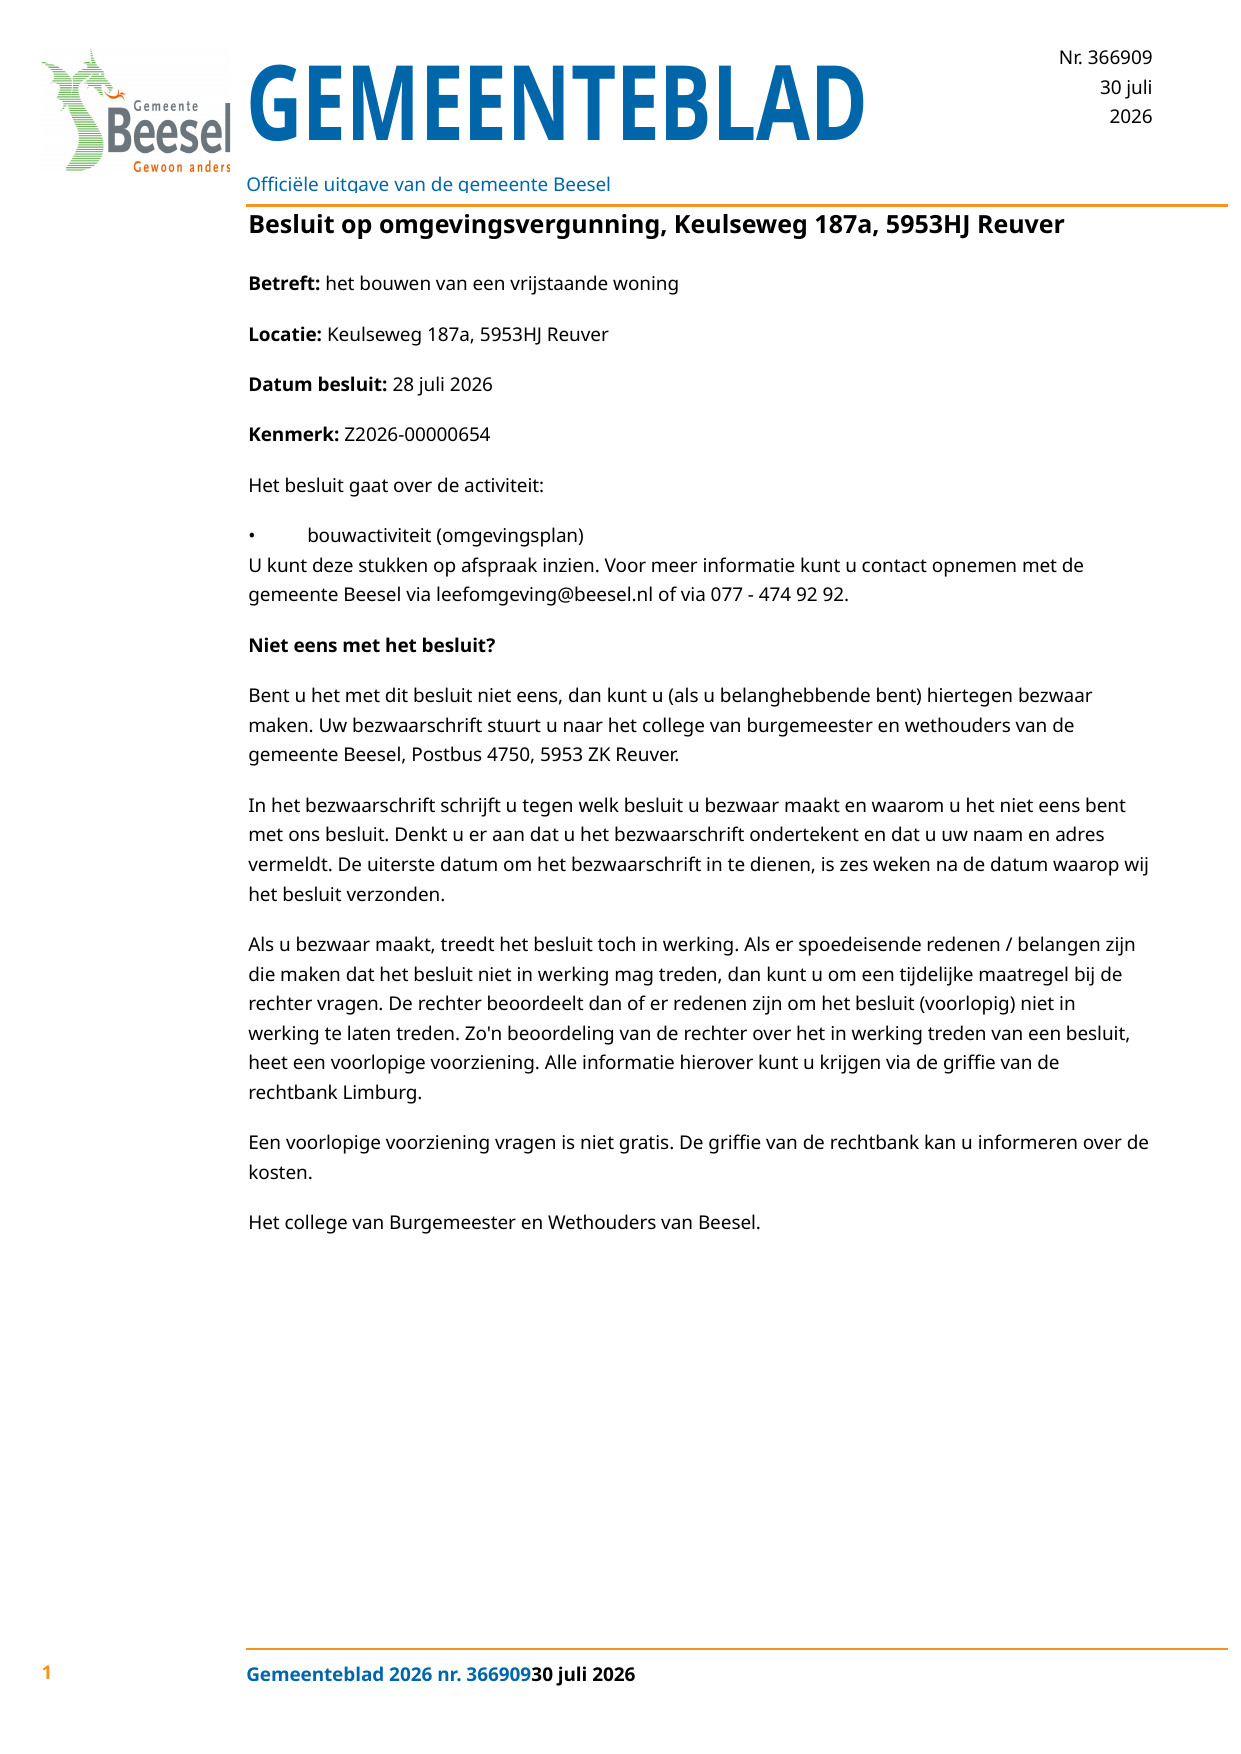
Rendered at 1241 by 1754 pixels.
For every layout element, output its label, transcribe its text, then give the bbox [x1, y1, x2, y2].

text Besluit op omgevingsvergunning, Keulseweg 187a, 5953HJ Reuver [248, 207, 1152, 241]
text Een voorlopige voorziening vragen is niet gratis. De griffie van de rechtbank kan u informeren over de kosten. [248, 1129, 1152, 1185]
text Betreft: het bouwen van een vrijstaande woning [248, 270, 1152, 296]
text Als u bezwaar maakt, treedt het besluit toch in werking. Als er spoedeisende redenen / belangen zijn die maken dat het besluit niet in werking mag treden, dan kunt u om een tijdelijke maatregel bij de rechter vragen. De rechter beoordeelt dan of er redenen zijn om het besluit (voorlopig) niet in werking te laten treden. Zo'n beoordeling van de rechter over het in werking treden van een besluit, heet een voorlopige voorziening. Alle informatie hierover kunt u krijgen via de griffie van de rechtbank Limburg. [248, 931, 1152, 1105]
text Het besluit gaat over de activiteit: [248, 472, 1152, 498]
list bouwactiviteit (omgevingsplan) [248, 522, 1152, 548]
text Kenmerk: Z2026-00000654 [248, 422, 1152, 447]
text Bent u het met dit besluit niet eens, dan kunt u (als u belanghebbende bent) hiertegen bezwaar maken. Uw bezwaarschrift stuurt u naar het college van burgemeester en wethouders van de gemeente Beesel, Postbus 4750, 5953 ZK Reuver. [248, 682, 1152, 767]
text Locatie: Keulseweg 187a, 5953HJ Reuver [248, 321, 1152, 346]
picture [41, 47, 231, 172]
text Datum besluit: 28 juli 2026 [248, 371, 1152, 397]
text Het college van Burgemeester en Wethouders van Beesel. [248, 1209, 1152, 1235]
text In het bezwaarschrift schrijft u tegen welk besluit u bezwaar maakt en waarom u het niet eens bent met ons besluit. Denkt u er aan dat u het bezwaarschrift ondertekent en dat u uw naam en adres vermeldt. De uiterste datum om het bezwaarschrift in te dienen, is zes weken na de datum waarop wij het besluit verzonden. [248, 792, 1152, 906]
text U kunt deze stukken op afspraak inzien. Voor meer informatie kunt u contact opnemen met de gemeente Beesel via leefomgeving@beesel.nl of via 077 - 474 92 92. [248, 552, 1152, 607]
text Niet eens met het besluit? [248, 632, 1152, 658]
